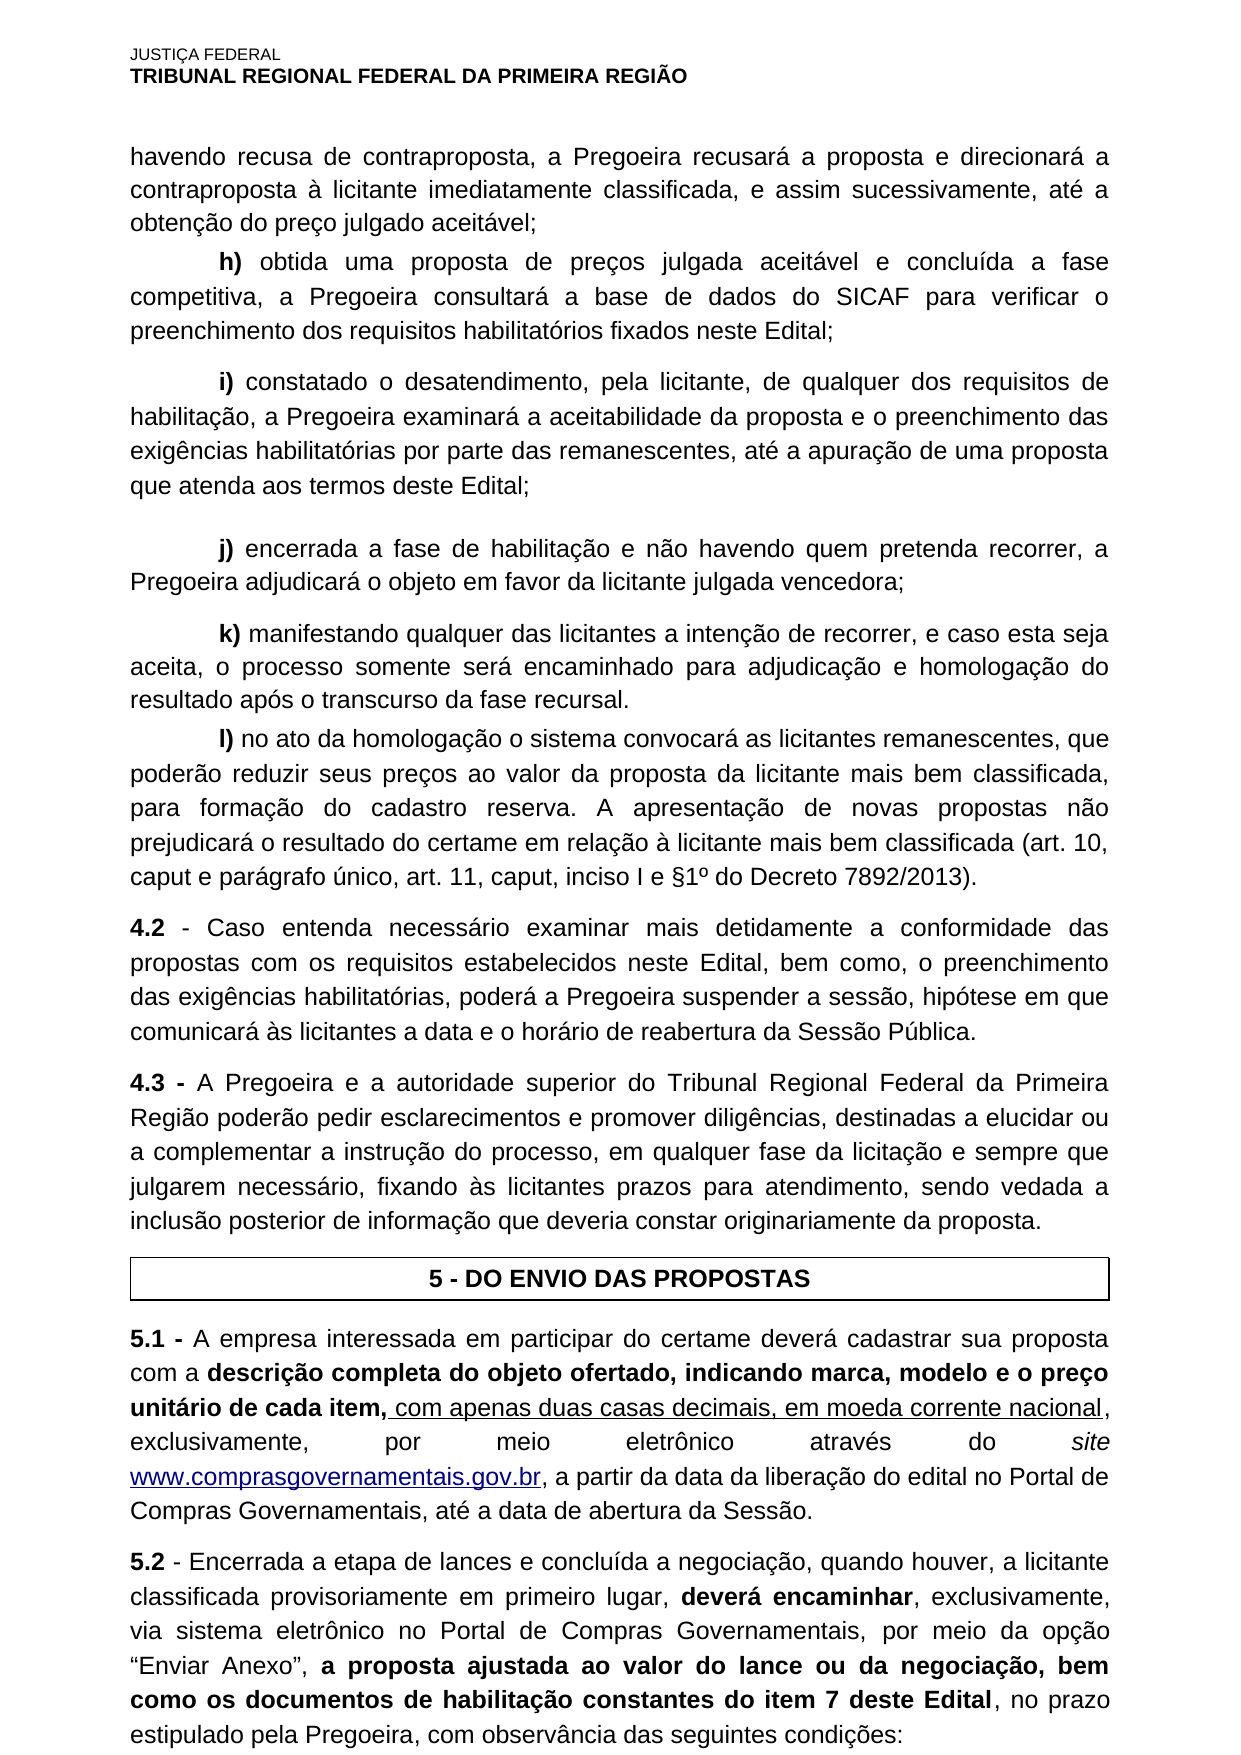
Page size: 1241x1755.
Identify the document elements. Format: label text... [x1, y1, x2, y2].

text k) manifestando qualquer das licitantes a intenção de recorrer, e caso esta seja aceita, o processo somente será encaminhado para adjudicação e homologação do resultado após o transcurso da fase recursal. [130, 619, 1110, 714]
text 5.1 - A empresa interessada em participar do certame deverá cadastrar sua proposta com a descrição completa do objeto ofertado, indicando marca, modelo e o preço unitário de cada item, com apenas duas casas decimais, em moeda corrente nacional, exclusivamente, por meio eletrônico através do site www.comprasgovernamentais.gov.br, a partir da data da liberação do edital no Portal de Compras Governamentais, até a data de abertura da Sessão. [130, 1324, 1110, 1525]
list 4.3 - A Pregoeira e a autoridade superior do Tribunal Regional Federal da Primeira Região poderão pedir esclarecimentos e promover diligências, destinadas a elucidar ou a complementar a instrução do processo, em qualquer fase da licitação e sempre que julgarem necessário, fixando às licitantes prazos para atendimento, sendo vedada a inclusão posterior de informação que deveria constar originariamente da proposta. [130, 1068, 1110, 1235]
text havendo recusa de contraproposta, a Pregoeira recusará a proposta e direcionará a contraproposta à licitante imediatamente classificada, e assim sucessivamente, até a obtenção do preço julgado aceitável; [130, 142, 1110, 237]
text j) encerrada a fase de habilitação e não havendo quem pretenda recorrer, a Pregoeira adjudicará o objeto em favor da licitante julgada vencedora; [130, 534, 1110, 596]
list h) obtida uma proposta de preços julgada aceitável e concluída a fase competitiva, a Pregoeira consultará a base de dados do SICAF para verificar o preenchimento dos requisitos habilitatórios fixados neste Edital; [130, 247, 1110, 345]
text 4.2 - Caso entenda necessário examinar mais detidamente a conformidade das propostas com os requisitos estabelecidos neste Edital, bem como, o preenchimento das exigências habilitatórias, poderá a Pregoeira suspender a sessão, hipótese em que comunicará às licitantes a data e o horário de reabertura da Sessão Pública. [130, 913, 1110, 1046]
text 5 - DO ENVIO DAS PROPOSTAS [131, 1258, 1108, 1299]
list i) constatado o desatendimento, pela licitante, de qualquer dos requisitos de habilitação, a Pregoeira examinará a aceitabilidade da proposta e o preenchimento das exigências habilitatórias por parte das remanescentes, até a apuração de uma proposta que atenda aos termos deste Edital; [130, 367, 1110, 499]
text l) no ato da homologação o sistema convocará as licitantes remanescentes, que poderão reduzir seus preços ao valor da proposta da licitante mais bem classificada, para formação do cadastro reserva. A apresentação de novas propostas não prejudicará o resultado do certame em relação à licitante mais bem classificada (art. 10, caput e parágrafo único, art. 11, caput, inciso I e §1º do Decreto 7892/2013). [130, 724, 1110, 891]
text 5.2 - Encerrada a etapa de lances e concluída a negociação, quando houver, a licitante classificada provisoriamente em primeiro lugar, deverá encaminhar, exclusivamente, via sistema eletrônico no Portal de Compras Governamentais, por meio da opção “Enviar Anexo”, a proposta ajustada ao valor do lance ou da negociação, bem como os documentos de habilitação constantes do item 7 deste Edital, no prazo estipulado pela Pregoeira, com observância das seguintes condições: [130, 1547, 1110, 1748]
